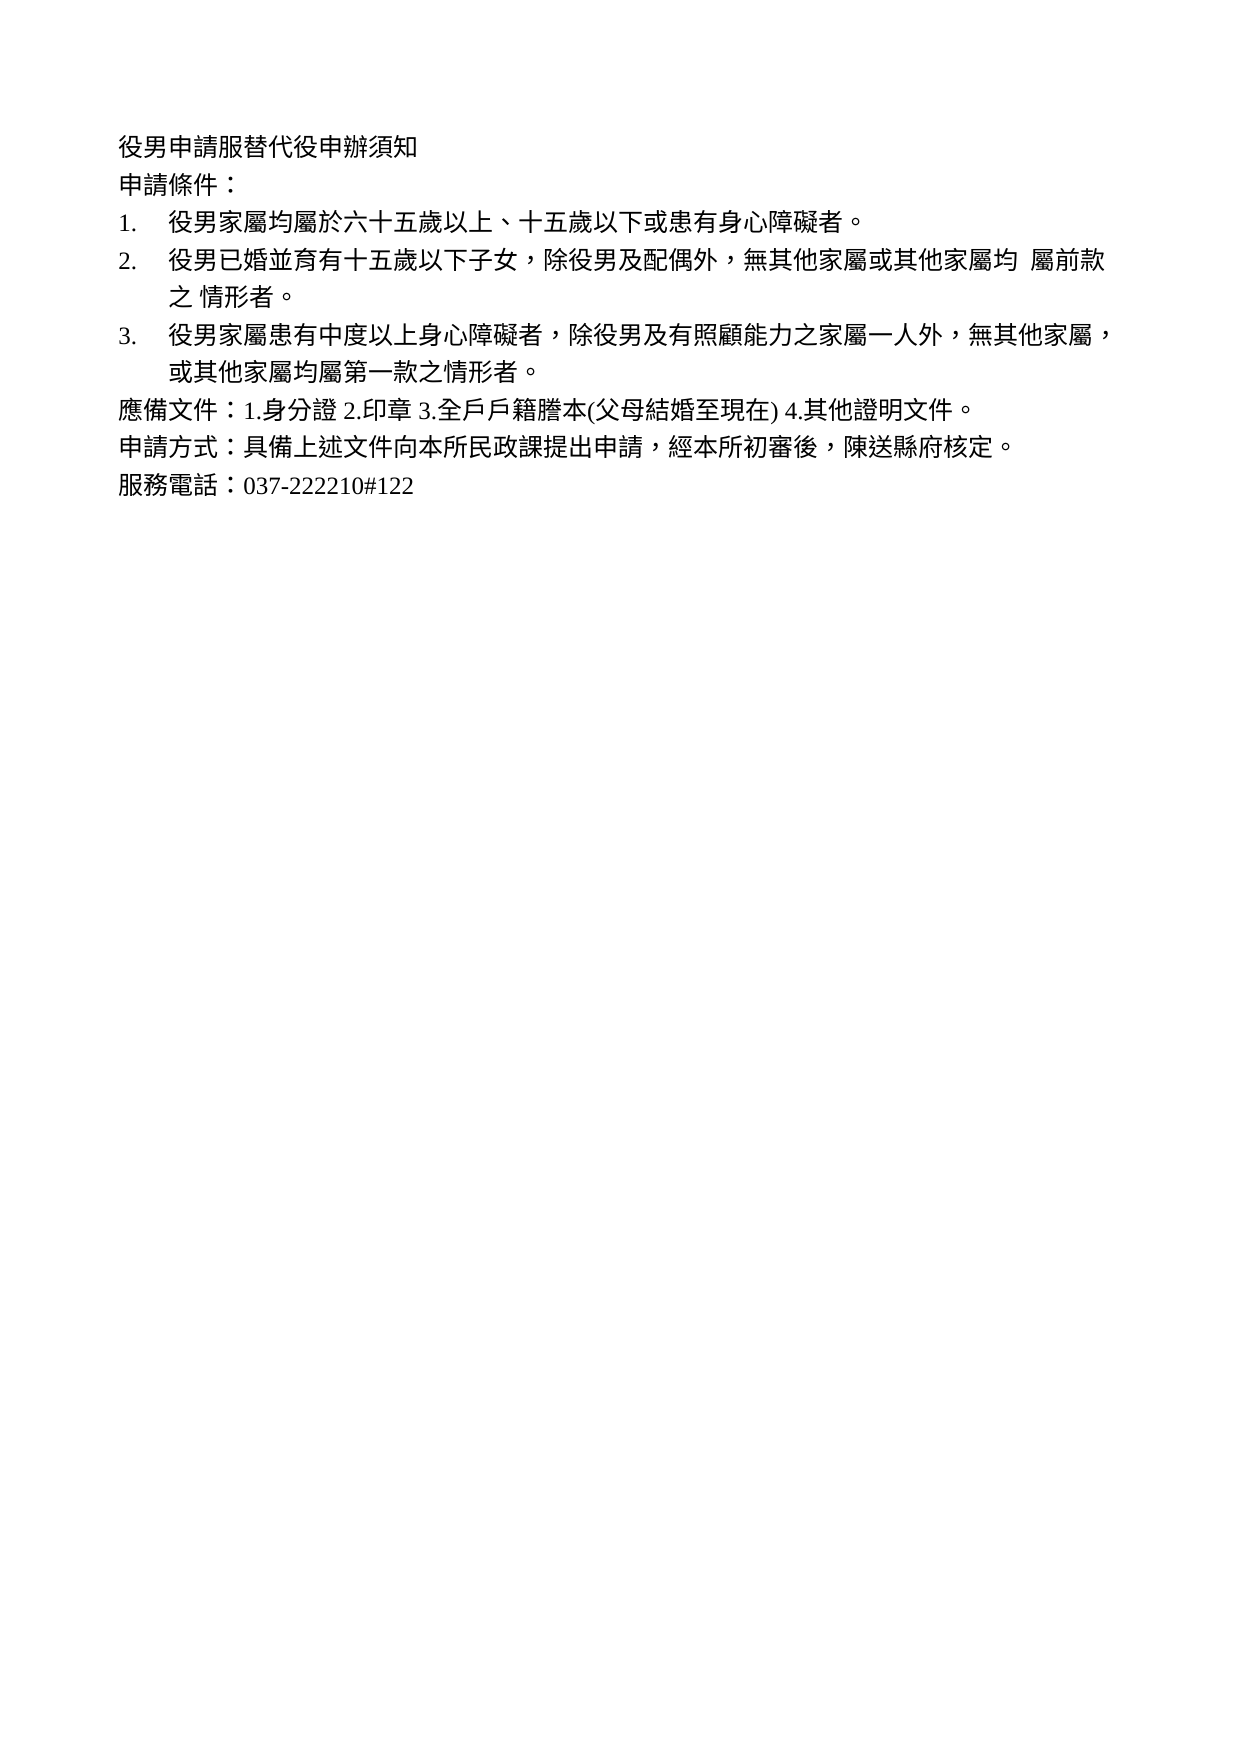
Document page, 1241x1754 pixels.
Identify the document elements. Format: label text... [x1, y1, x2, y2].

list 役男家屬均屬於六十五歲以上、十五歲以下或患有身心障礙者。 [118, 202, 1122, 239]
list 役男家屬患有中度以上身心障礙者，除役男及有照顧能力之家屬一人外，無其他家屬，或其他家屬均屬第一款之情形者。 [118, 314, 1122, 389]
text 申請條件： [118, 164, 1122, 202]
list 役男已婚並育有十五歲以下子女，除役男及配偶外，無其他家屬或其他家屬均 屬前款之 情形者。 [118, 239, 1122, 314]
text 應備文件：1.身分證 2.印章 3.全戶戶籍謄本(父母結婚至現在) 4.其他證明文件。 [118, 389, 1122, 427]
text 役男申請服替代役申辦須知 [118, 127, 1122, 164]
text 服務電話：037-222210#122 [118, 464, 1122, 502]
text 申請方式：具備上述文件向本所民政課提出申請，經本所初審後，陳送縣府核定。 [118, 427, 1122, 464]
